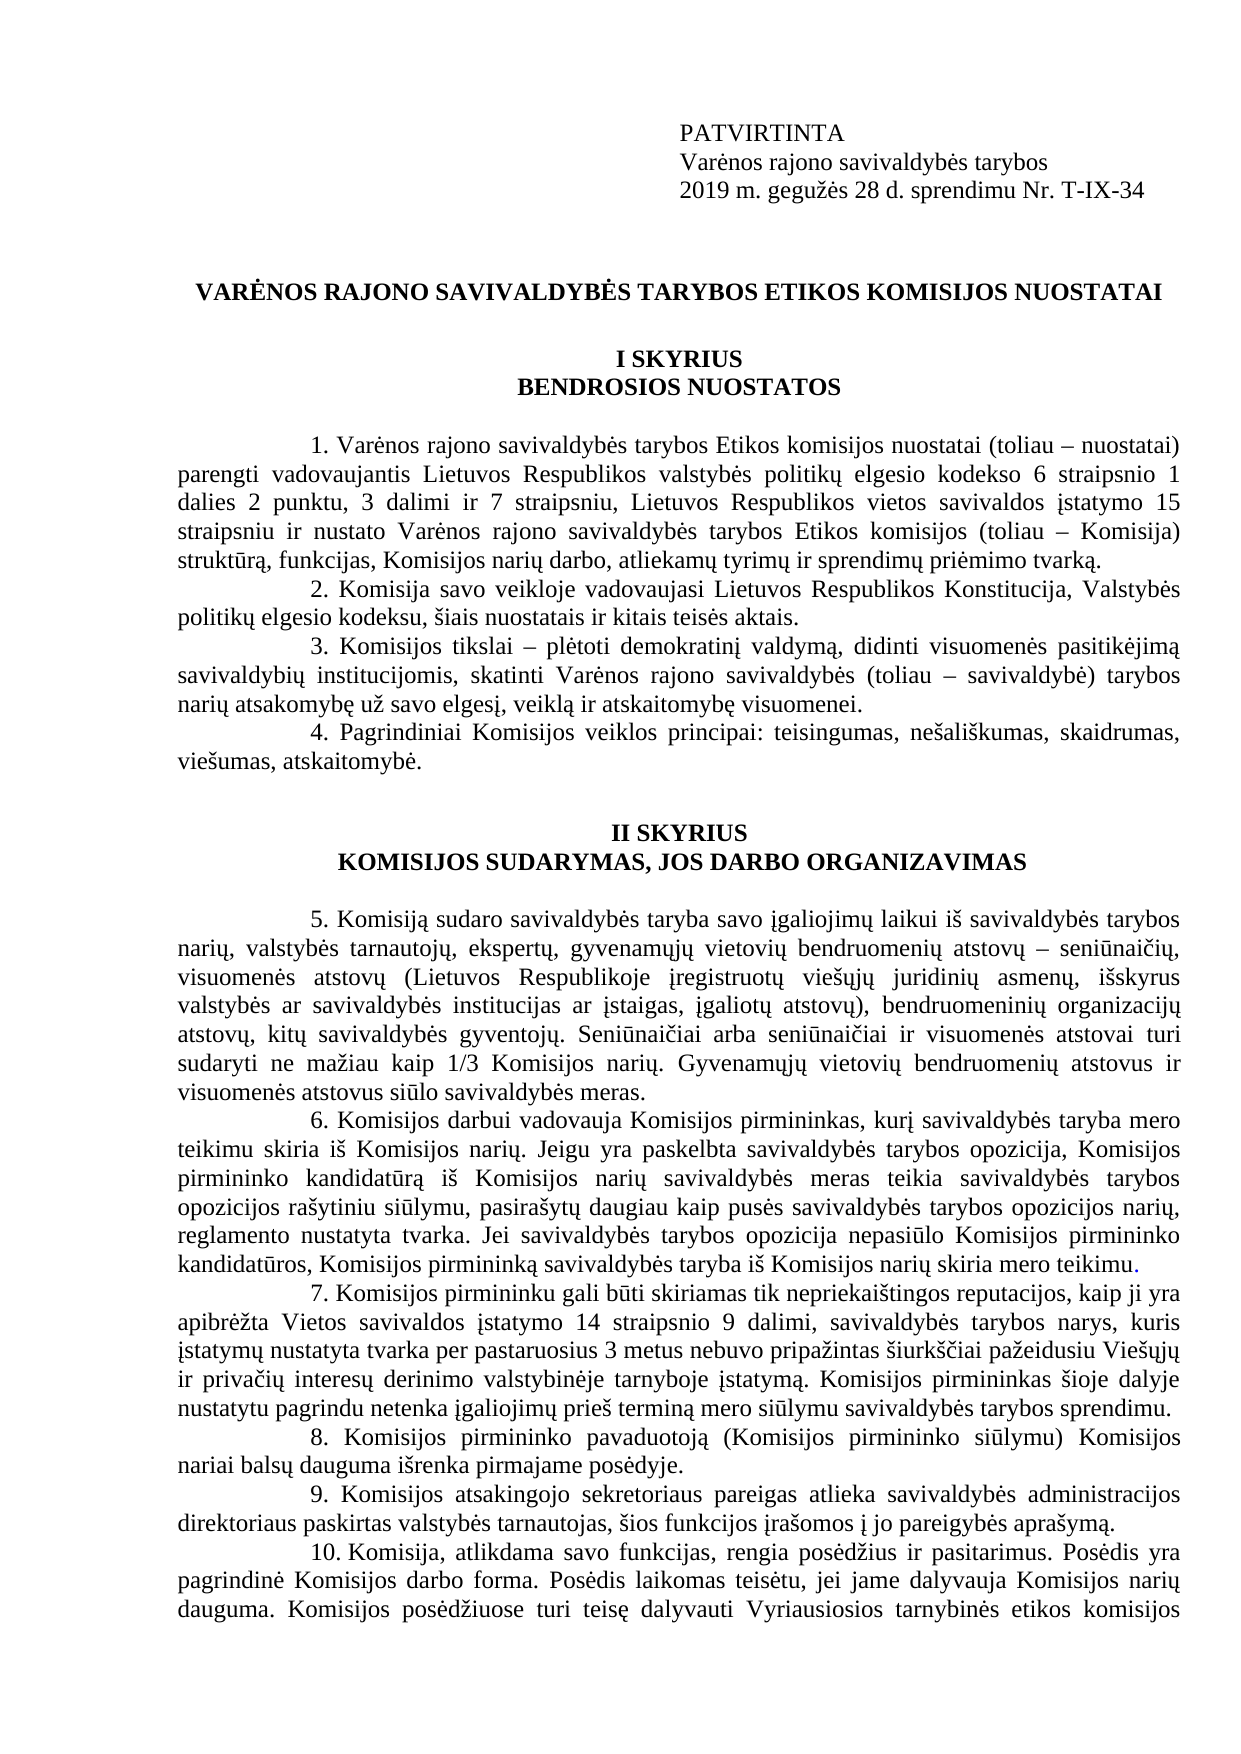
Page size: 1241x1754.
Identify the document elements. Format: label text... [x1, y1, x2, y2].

text 5. Komisiją sudaro savivaldybės taryba savo įgaliojimų laikui iš savivaldybės tarybos narių, valstybės tarnautojų, ekspertų, gyvenamųjų vietovių bendruomenių atstovų – seniūnaičių, visuomenės atstovų (Lietuvos Respublikoje įregistruotų viešųjų juridinių asmenų, išskyrus valstybės ar savivaldybės institucijas ar įstaigas, įgaliotų atstovų), bendruomeninių organizacijų atstovų, kitų savivaldybės gyventojų. Seniūnaičiai arba seniūnaičiai ir visuomenės atstovai turi sudaryti ne mažiau kaip 1/3 Komisijos narių. Gyvenamųjų vietovių bendruomenių atstovus ir visuomenės atstovus siūlo savivaldybės meras. [177, 904, 1181, 1106]
text 2019 m. gegužės 28 d. sprendimu Nr. T-IX-34 [582, 176, 1181, 204]
text 2. Komisija savo veikloje vadovaujasi Lietuvos Respublikos Konstitucija, Valstybės politikų elgesio kodeksu, šiais nuostatais ir kitais teisės aktais. [177, 574, 1181, 631]
text 6. Komisijos darbui vadovauja Komisijos pirmininkas, kurį savivaldybės taryba mero teikimu skiria iš Komisijos narių. Jeigu yra paskelbta savivaldybės tarybos opozicija, Komisijos pirmininko kandidatūrą iš Komisijos narių savivaldybės meras teikia savivaldybės tarybos opozicijos rašytiniu siūlymu, pasirašytų daugiau kaip pusės savivaldybės tarybos opozicijos narių, reglamento nustatyta tvarka. Jei savivaldybės tarybos opozicija nepasiūlo Komisijos pirmininko kandidatūros, Komisijos pirmininką savivaldybės taryba iš Komisijos narių skiria mero teikimu. [177, 1106, 1181, 1278]
text PATVIRTINTA [582, 118, 1181, 147]
text 4. Pagrindiniai Komisijos veiklos principai: teisingumas, nešališkumas, skaidrumas, viešumas, atskaitomybė. [177, 717, 1181, 775]
text 7. Komisijos pirmininku gali būti skiriamas tik nepriekaištingos reputacijos, kaip ji yra apibrėžta Vietos savivaldos įstatymo 14 straipsnio 9 dalimi, savivaldybės tarybos narys, kuris įstatymų nustatyta tvarka per pastaruosius 3 metus nebuvo pripažintas šiurkščiai pažeidusiu Viešųjų ir privačių interesų derinimo valstybinėje tarnyboje įstatymą. Komisijos pirmininkas šioje dalyje nustatytu pagrindu netenka įgaliojimų prieš terminą mero siūlymu savivaldybės tarybos sprendimu. [177, 1278, 1181, 1422]
text II SKYRIUS [177, 818, 1181, 847]
text VARĖNOS RAJONO SAVIVALDYBĖS TARYBOS ETIKOS KOMISIJOS NUOSTATAI [177, 277, 1181, 305]
text 3. Komisijos tikslai – plėtoti demokratinį valdymą, didinti visuomenės pasitikėjimą savivaldybių institucijomis, skatinti Varėnos rajono savivaldybės (toliau – savivaldybė) tarybos narių atsakomybę už savo elgesį, veiklą ir atskaitomybę visuomenei. [177, 631, 1181, 717]
text Varėnos rajono savivaldybės tarybos [582, 147, 1181, 176]
text 10. Komisija, atlikdama savo funkcijas, rengia posėdžius ir pasitarimus. Posėdis yra pagrindinė Komisijos darbo forma. Posėdis laikomas teisėtu, jei jame dalyvauja Komisijos narių dauguma. Komisijos posėdžiuose turi teisę dalyvauti Vyriausiosios tarnybinės etikos komisijos [177, 1537, 1181, 1623]
text KOMISIJOS SUDARYMAS, JOS DARBO ORGANIZAVIMAS [177, 847, 1181, 876]
text 8. Komisijos pirmininko pavaduotoją (Komisijos pirmininko siūlymu) Komisijos nariai balsų dauguma išrenka pirmajame posėdyje. [177, 1422, 1181, 1479]
text 9. Komisijos atsakingojo sekretoriaus pareigas atlieka savivaldybės administracijos direktoriaus paskirtas valstybės tarnautojas, šios funkcijos įrašomos į jo pareigybės aprašymą. [177, 1479, 1181, 1537]
text BENDROSIOS NUOSTATOS [177, 372, 1181, 401]
text 1. Varėnos rajono savivaldybės tarybos Etikos komisijos nuostatai (toliau – nuostatai) parengti vadovaujantis Lietuvos Respublikos valstybės politikų elgesio kodekso 6 straipsnio 1 dalies 2 punktu, 3 dalimi ir 7 straipsniu, Lietuvos Respublikos vietos savivaldos įstatymo 15 straipsniu ir nustato Varėnos rajono savivaldybės tarybos Etikos komisijos (toliau – Komisija) struktūrą, funkcijas, Komisijos narių darbo, atliekamų tyrimų ir sprendimų priėmimo tvarką. [177, 430, 1181, 574]
text I SKYRIUS [177, 344, 1181, 372]
